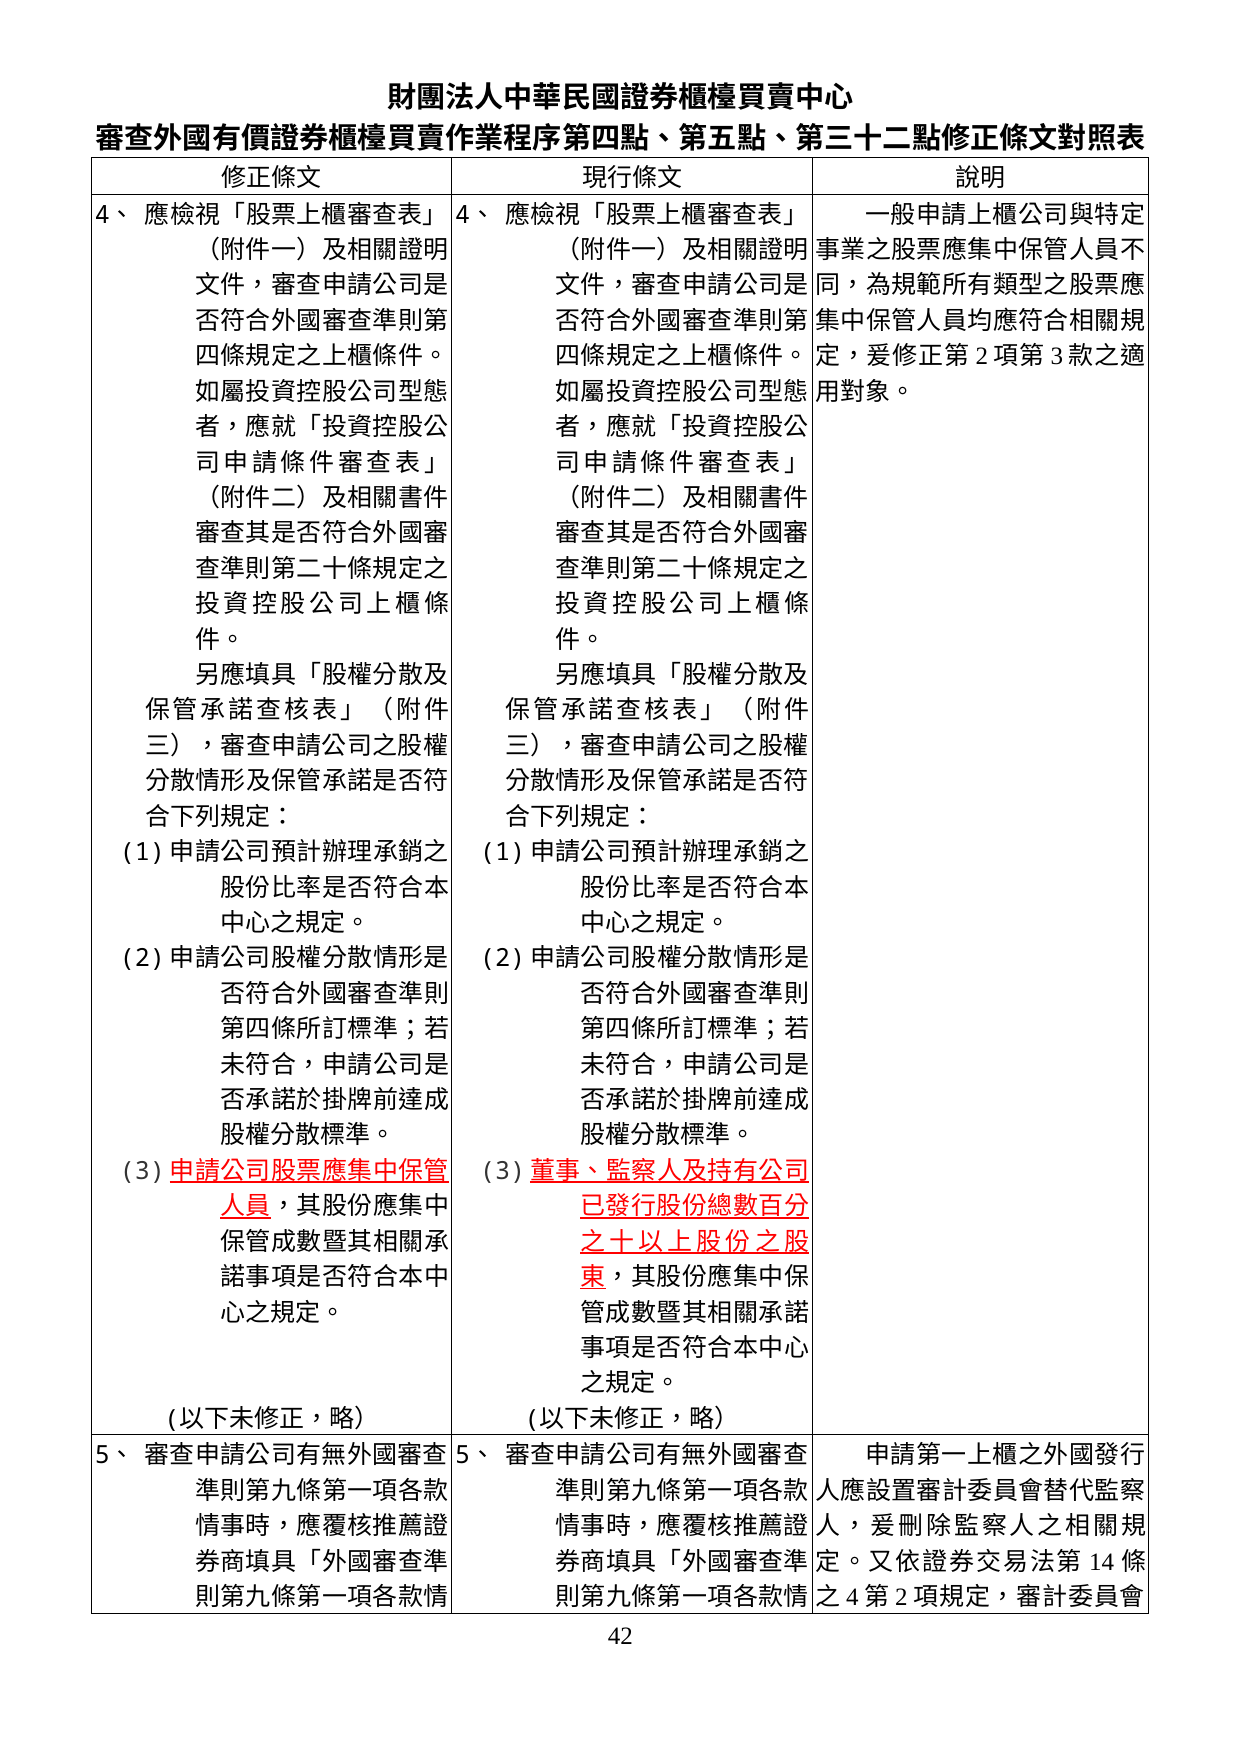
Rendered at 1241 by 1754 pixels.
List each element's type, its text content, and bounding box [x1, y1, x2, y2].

table_header 說明 [813, 158, 1148, 194]
table_cell 一般申請上櫃公司與特定事業之股票應集中保管人員不同，為規範所有類型之股票應集中保管人員均應符合相關規定，爰修正第2項第3款之適用對象。 [813, 195, 1148, 1434]
text 審查外國有價證券櫃檯買賣作業程序第四點、第五點、第三十二點修正條文對照表 [64, 116, 1177, 157]
table_cell 申請第一上櫃之外國發行人應設置審計委員會替代監察人，爰刪除監察人之相關規定。又依證券交易法第14條之4第2項規定，審計委員會 [813, 1435, 1148, 1612]
table_header 修正條文 [92, 158, 451, 194]
table_cell 應檢視「股票上櫃審查表」（附件一）及相關證明文件，審查申請公司是否符合外國審查準則第四條規定之上櫃條件。如屬投資控股公司型態者，應就「投資控股公司申請條件審查表」（附件二）及相關書件審查其是否符合外國審查準則第二十條規定之投資控股公司上櫃條件。 另應填具「股權分散及保管承諾查核表」（附件三），審查申請公司之股權分散情形及保管承諾是否符合下列規定： 申請公司預計辦理承銷之股份比率是否符合本中心之規定。 申請公司股權分散情形是否符合外國審查準則第四條所訂標準；若未符合，申請公司是否承諾於掛牌前達成股權分散標準。 申請公司股票應集中保管人員，其股份應集中保管成數暨其相關承諾事項是否符合本中心之規定。 (以下未修正，略） [92, 195, 451, 1434]
text 財團法人中華民國證券櫃檯買賣中心 [89, 74, 1152, 116]
table_cell 審查申請公司有無外國審查準則第九條第一項各款情事時，應覆核推薦證券商填具「外國審查準則第九條第一項各款情事審查表」（附件五）中，所執行之查核程序及評估結論。檢查推薦證券商是否依下列程序評估： （第一款至第三款未修正，略） 公司或申請時之董事、總經理或實質負責人於最近三年內，有無違反誠信原則之行為，推薦證券商應取具律師之法律意見書，並採行其他必要之評估查核程序。 申請公司之董事會可否獨立執行職務： 推薦證券商應取具相關資料，藉以佐證申請公司符合下列規定： 申請公司董事會成員至少五席，其中獨立董事席次不低於三席，且至少一名獨立董事需在我國設有戶籍。 申請公司之審計委員會應由全體獨立董事組成，其人數不得少於三人，其中一人為召集人。 申請公司董事彼此間超過半數以上之席次，確無外國審查準則第十四條第一項第三款所列關係。 (以下未修正，略） [92, 1435, 451, 1612]
table_cell 應檢視「股票上櫃審查表」（附件一）及相關證明文件，審查申請公司是否符合外國審查準則第四條規定之上櫃條件。如屬投資控股公司型態者，應就「投資控股公司申請條件審查表」（附件二）及相關書件審查其是否符合外國審查準則第二十條規定之投資控股公司上櫃條件。 另應填具「股權分散及保管承諾查核表」（附件三），審查申請公司之股權分散情形及保管承諾是否符合下列規定： 申請公司預計辦理承銷之股份比率是否符合本中心之規定。 申請公司股權分散情形是否符合外國審查準則第四條所訂標準；若未符合，申請公司是否承諾於掛牌前達成股權分散標準。 董事、監察人及持有公司已發行股份總數百分之十以上股份之股東，其股份應集中保管成數暨其相關承諾事項是否符合本中心之規定。 (以下未修正，略） [452, 195, 812, 1434]
table_cell 審查申請公司有無外國審查準則第九條第一項各款情事時，應覆核推薦證券商填具「外國審查準則第九條第一項各款情事審查表」（附件五）中，所執行之查核程序及評估結論。檢查推薦證券商是否依下列程序評估： （第一款至第三款未修正，略） 公司或申請時之董事、監察人、總經理或實質負責人於最近三年內，有無違反誠信原則之行為，推薦證券商應取具律師之法律意見書，並採行其他必要之評估查核程序。 申請公司之董事會或監察人，可否獨立執行職務： 推薦證券商應取具相關資料，藉以佐證申請公司符合下列規定： 申請公司董事會成員至少五席，其中獨立董事席次不低於二席，且至少一名獨立董事需在我國設有戶籍。 申請公司擇一設置審計委員會或監察人。審計委員會應由全體獨立董事組成，其人數不得少於三人，其中一人為召集人；監察人人數不得少於三人。 申請公司董事彼此間超過半數以上之席次，監察人彼此間至少一席以上確無外國審查準則第十四條第一項第三款所列關係。 (4)申請公司之董事與監察人間，不得由同一法人之代表人同時擔任；且應至少一席以上確無外國審查準則第十四條第一項第三款所列關係。 (以下未修正，略） [452, 1435, 812, 1612]
table_header 現行條文 [452, 158, 812, 194]
